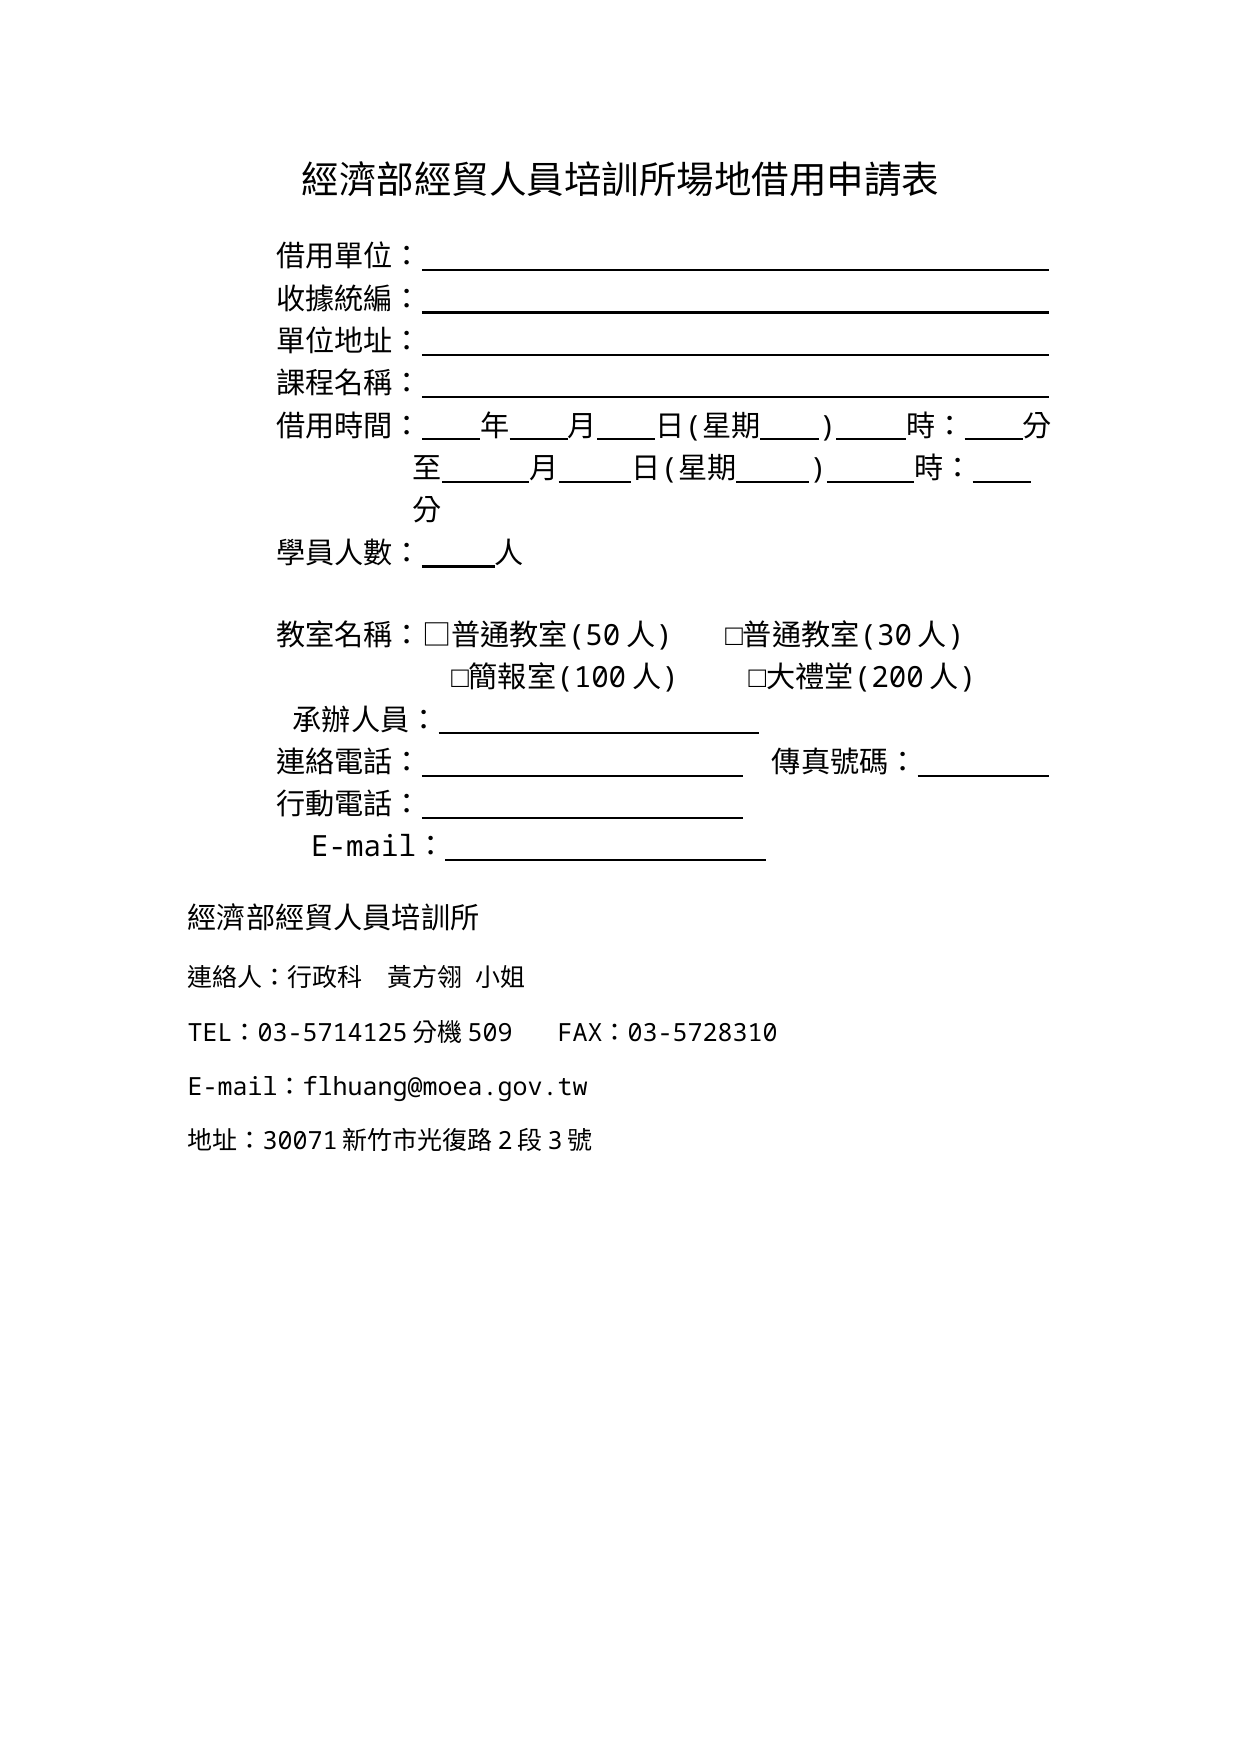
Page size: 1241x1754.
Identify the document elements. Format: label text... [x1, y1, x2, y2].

text 課程名稱： [187, 360, 1053, 402]
text 連絡人：行政科 黃方翎 小姐 [187, 958, 1053, 994]
text 教室名稱：□普通教室(50人) □普通教室(30人) [276, 611, 1053, 654]
text 收據統編： [187, 275, 1053, 318]
text 連絡電話： 傳真號碼： [187, 738, 1053, 781]
text 承辦人員： [187, 696, 1053, 738]
text E-mail：flhuang@moea.gov.tw [187, 1066, 1053, 1103]
text E-mail： [187, 823, 1053, 865]
text TEL：03-5714125分機509 FAX：03-5728310 [187, 1012, 1053, 1048]
text □簡報室(100人) □大禮堂(200人) [276, 654, 1053, 696]
text 行動電話： [187, 781, 1053, 823]
text 地址：30071新竹市光復路2段3號 [187, 1121, 941, 1157]
text 學員人數： 人 [187, 529, 1053, 572]
text 經濟部經貿人員培訓所 [187, 894, 1053, 936]
text 借用時間： 年 月 日(星期 ) 時： 分至 月 日(星期 ) 時： 分 [276, 402, 1053, 529]
text 借用單位： [187, 233, 1053, 275]
text 單位地址： [187, 318, 1053, 360]
text 經濟部經貿人員培訓所場地借用申請表 [187, 150, 1053, 204]
